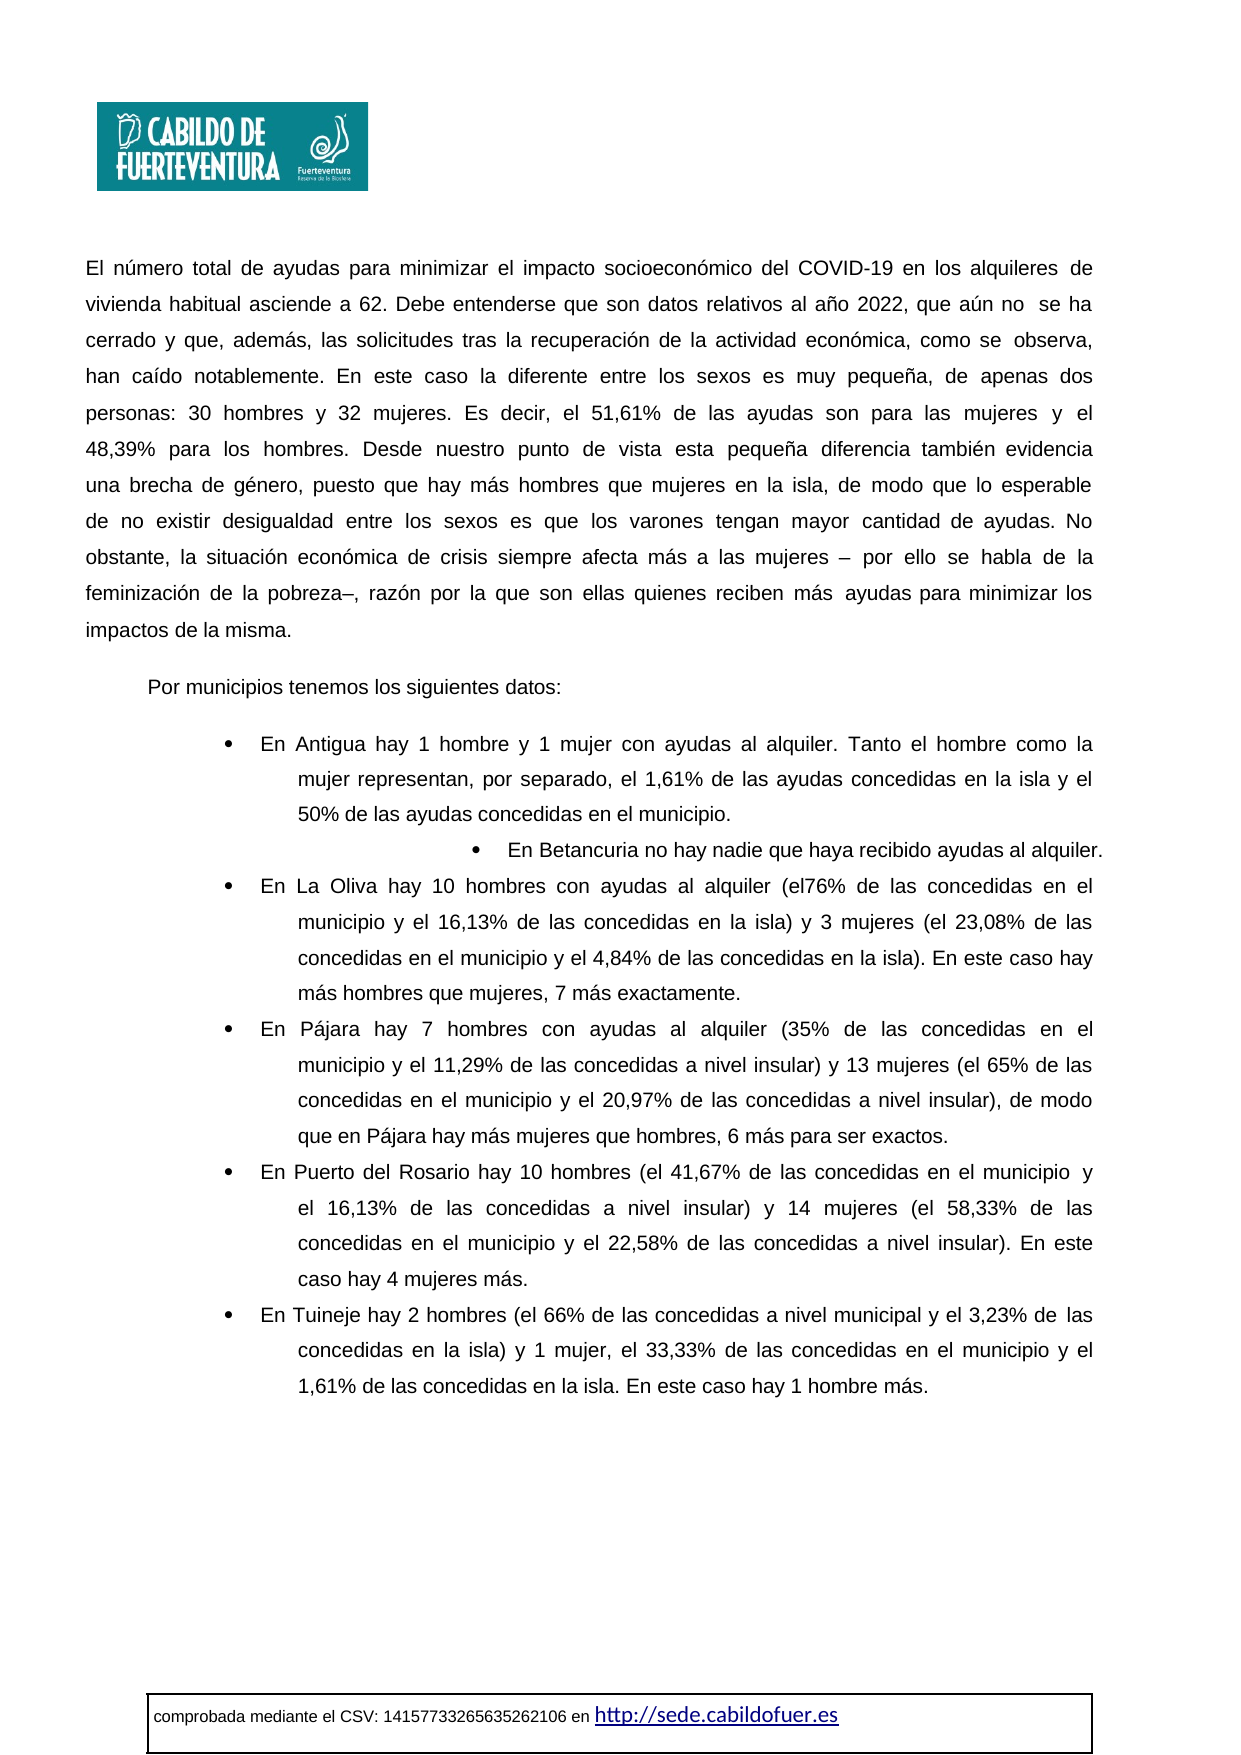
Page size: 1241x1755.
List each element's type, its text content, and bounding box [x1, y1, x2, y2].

list En Antigua hay 1 hombre y 1 mujer con ayudas al alquiler. Tanto el hombre como la mujer representan, por separado, el 1,61% de las ayudas concedidas en la isla y el 50% de las ayudas concedidas en el municipio. [225, 731, 1093, 826]
list En Pájara hay 7 hombres con ayudas al alquiler (35% de las concedidas en el municipio y el 11,29% de las concedidas a nivel insular) y 13 mujeres (el 65% de las concedidas en el municipio y el 20,97% de las concedidas a nivel insular), de modo que en Pájara hay más mujeres que hombres, 6 más para ser exactos. [225, 1017, 1093, 1148]
list En Tuineje hay 2 hombres (el 66% de las concedidas a nivel municipal y el 3,23% de las concedidas en la isla) y 1 mujer, el 33,33% de las concedidas en el municipio y el 1,61% de las concedidas en la isla. En este caso hay 1 hombre más. [225, 1303, 1093, 1398]
list En La Oliva hay 10 hombres con ayudas al alquiler (el76% de las concedidas en el municipio y el 16,13% de las concedidas en la isla) y 3 mujeres (el 23,08% de las concedidas en el municipio y el 4,84% de las concedidas en la isla). En este caso hay más hombres que mujeres, 7 más exactamente. [225, 874, 1093, 1005]
text El número total de ayudas para minimizar el impacto socioeconómico del COVID-19 en los alquileres de vivienda habitual asciende a 62. Debe entenderse que son datos relativos al año 2022, que aún no se ha cerrado y que, además, las solicitudes tras la recuperación de la actividad económica, como se observa, han caído notablemente. En este caso la diferente entre los sexos es muy pequeña, de apenas dos personas: 30 hombres y 32 mujeres. Es decir, el 51,61% de las ayudas son para las mujeres y el 48,39% para los hombres. Desde nuestro punto de vista esta pequeña diferencia también evidencia una brecha de género, puesto que hay más hombres que mujeres en la isla, de modo que lo esperable de no existir desigualdad entre los sexos es que los varones tengan mayor cantidad de ayudas. No obstante, la situación económica de crisis siempre afecta más a las mujeres – por ello se habla de la feminización de la pobreza–, razón por la que son ellas quienes reciben más ayudas para minimizar los impactos de la misma. [85, 256, 1093, 641]
list En Puerto del Rosario hay 10 hombres (el 41,67% de las concedidas en el municipio y el 16,13% de las concedidas a nivel insular) y 14 mujeres (el 58,33% de las concedidas en el municipio y el 22,58% de las concedidas a nivel insular). En este caso hay 4 mujeres más. [225, 1160, 1093, 1291]
text Por municipios tenemos los siguientes datos: [147, 674, 1107, 698]
list En Betancuria no hay nadie que haya recibido ayudas al alquiler. [472, 838, 1107, 862]
